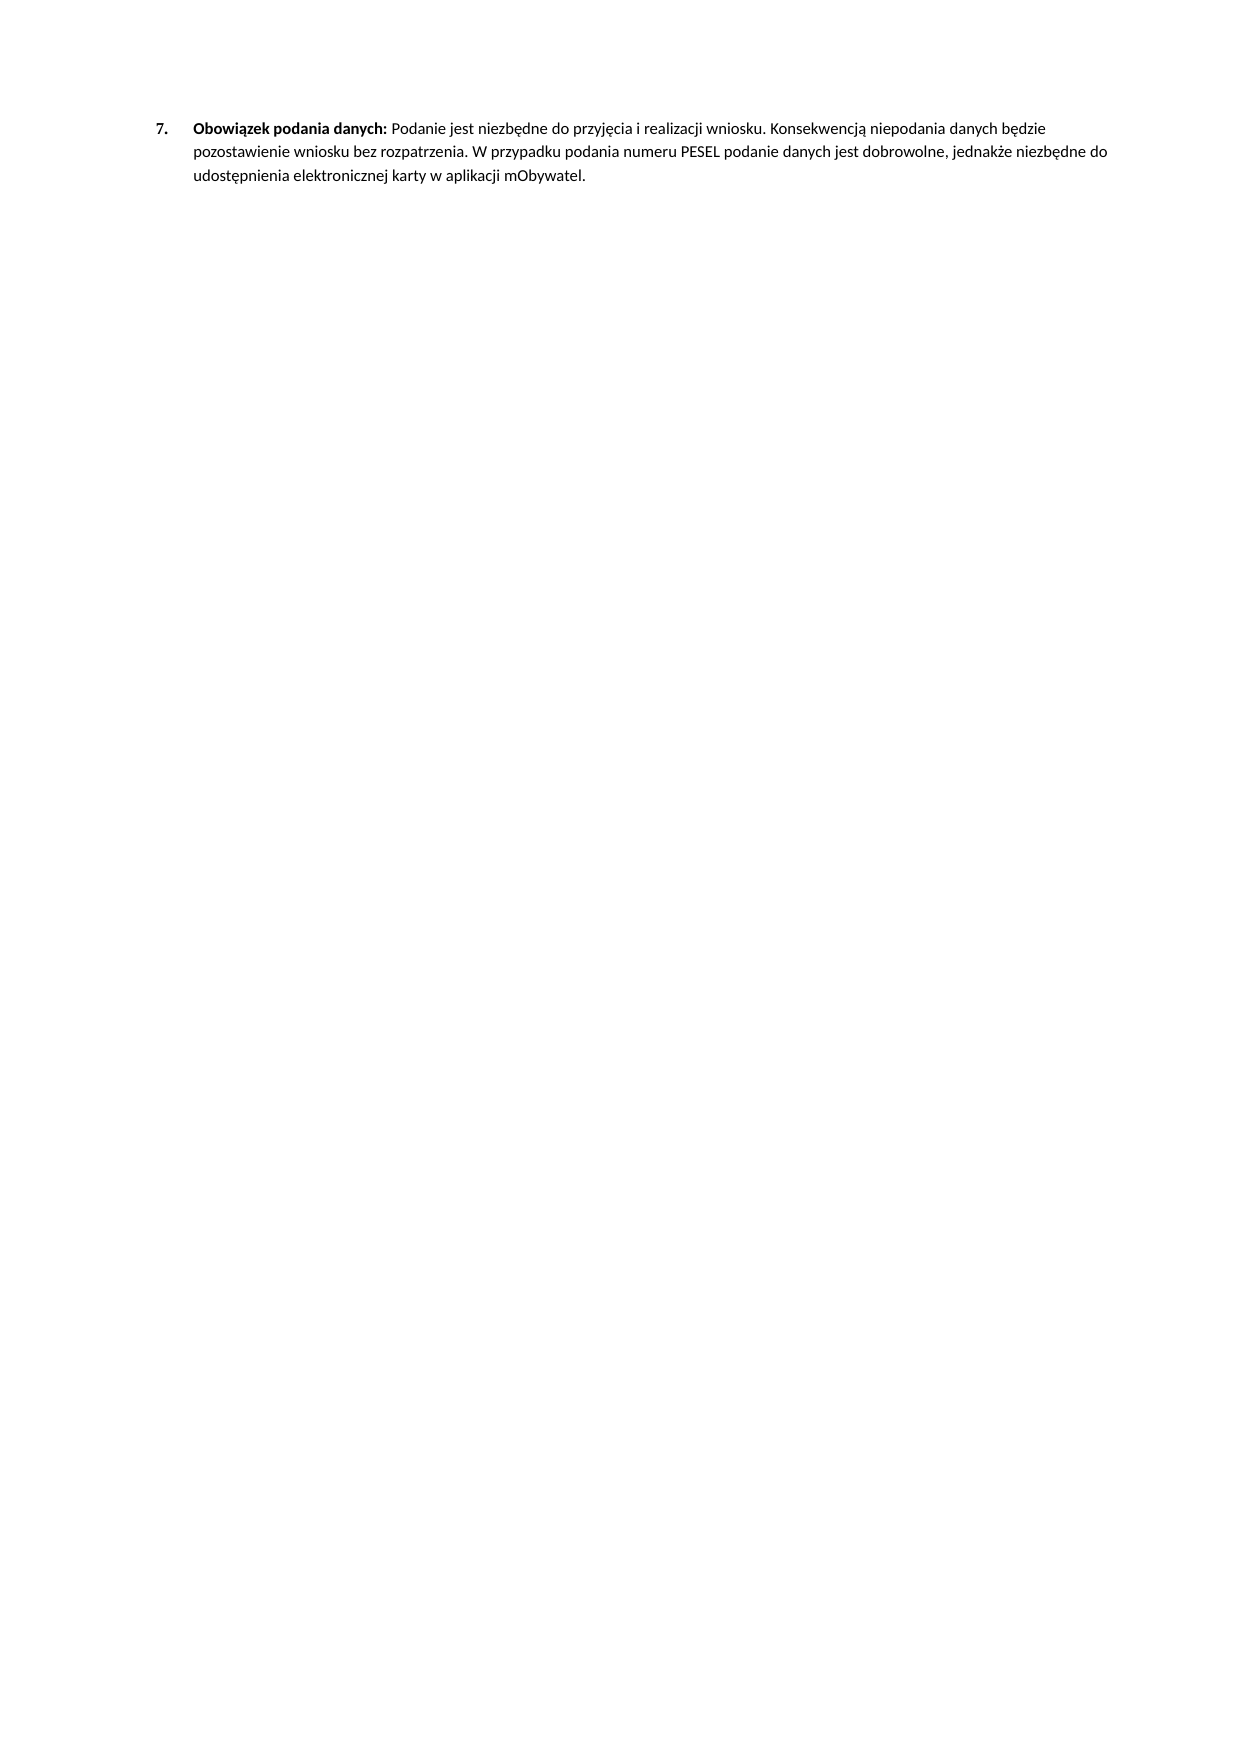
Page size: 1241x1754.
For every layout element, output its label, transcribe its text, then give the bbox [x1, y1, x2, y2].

list Obowiązek podania danych: Podanie jest niezbędne do przyjęcia i realizacji wniosku. Konsekwencją niepodania danych będzie pozostawienie wniosku bez rozpatrzenia. W przypadku podania numeru PESEL podanie danych jest dobrowolne, jednakże niezbędne do udostępnienia elektronicznej karty w aplikacji mObywatel. [156, 118, 1122, 185]
